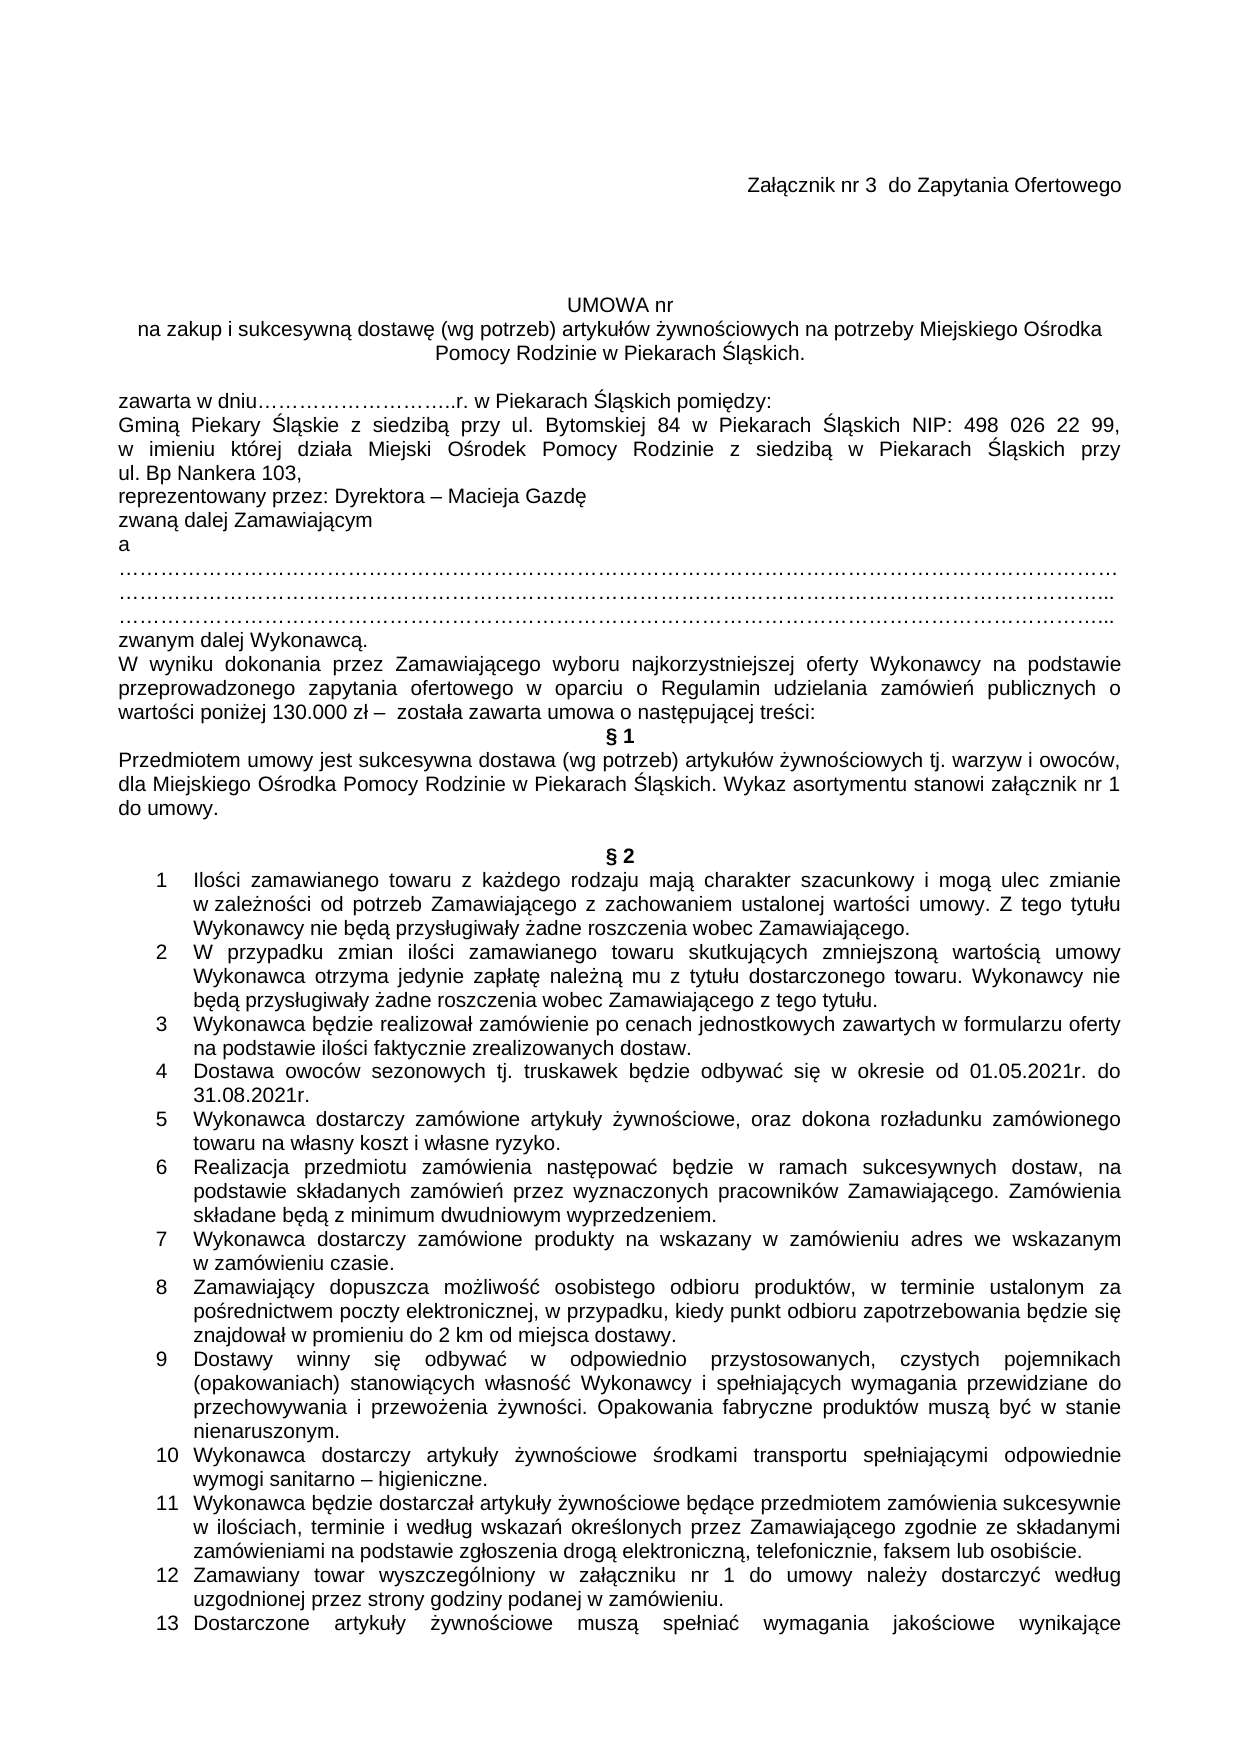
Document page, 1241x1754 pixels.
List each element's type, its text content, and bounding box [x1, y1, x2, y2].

list Wykonawca będzie realizował zamówienie po cenach jednostkowych zawartych w formularzu oferty na podstawie ilości faktycznie zrealizowanych dostaw. [156, 1011, 1122, 1059]
text zwaną dalej Zamawiającym [118, 508, 1122, 532]
text a [118, 532, 1122, 556]
list Dostawy winny się odbywać w odpowiednio przystosowanych, czystych pojemnikach (opakowaniach) stanowiących własność Wykonawcy i spełniających wymagania przewidziane do przechowywania i przewożenia żywności. Opakowania fabryczne produktów muszą być w stanie nienaruszonym. [156, 1347, 1122, 1443]
text § 2 [118, 844, 1122, 868]
list Realizacja przedmiotu zamówienia następować będzie w ramach sukcesywnych dostaw, na podstawie składanych zamówień przez wyznaczonych pracowników Zamawiającego. Zamówienia składane będą z minimum dwudniowym wyprzedzeniem. [156, 1155, 1122, 1227]
list Ilości zamawianego towaru z każdego rodzaju mają charakter szacunkowy i mogą ulec zmianie w zależności od potrzeb Zamawiającego z zachowaniem ustalonej wartości umowy. Z tego tytułu Wykonawcy nie będą przysługiwały żadne roszczenia wobec Zamawiającego. [156, 868, 1122, 939]
text Gminą Piekary Śląskie z siedzibą przy ul. Bytomskiej 84 w Piekarach Śląskich NIP: 498 026 22 99, w imieniu której działa Miejski Ośrodek Pomocy Rodzinie z siedzibą w Piekarach Śląskich przy ul. Bp Nankera 103, [118, 412, 1122, 484]
text UMOWA nr [118, 293, 1122, 317]
list Wykonawca dostarczy zamówione artykuły żywnościowe, oraz dokona rozładunku zamówionego towaru na własny koszt i własne ryzyko. [156, 1107, 1122, 1155]
text W wyniku dokonania przez Zamawiającego wyboru najkorzystniejszej oferty Wykonawcy na podstawie przeprowadzonego zapytania ofertowego w oparciu o Regulamin udzielania zamówień publicznych o wartości poniżej 130.000 zł – została zawarta umowa o następującej treści: [118, 652, 1122, 724]
text § 1 [118, 724, 1122, 748]
text na zakup i sukcesywną dostawę (wg potrzeb) artykułów żywnościowych na potrzeby Miejskiego Ośrodka Pomocy Rodzinie w Piekarach Śląskich. [118, 317, 1122, 364]
list Dostarczone artykuły żywnościowe muszą spełniać wymagania jakościowe wynikające [156, 1610, 1122, 1634]
list W przypadku zmian ilości zamawianego towaru skutkujących zmniejszoną wartością umowy Wykonawca otrzyma jedynie zapłatę należną mu z tytułu dostarczonego towaru. Wykonawcy nie będą przysługiwały żadne roszczenia wobec Zamawiającego z tego tytułu. [156, 939, 1122, 1011]
list Zamawiający dopuszcza możliwość osobistego odbioru produktów, w terminie ustalonym za pośrednictwem poczty elektronicznej, w przypadku, kiedy punkt odbioru zapotrzebowania będzie się znajdował w promieniu do 2 km od miejsca dostawy. [156, 1275, 1122, 1347]
list Wykonawca będzie dostarczał artykuły żywnościowe będące przedmiotem zamówienia sukcesywnie w ilościach, terminie i według wskazań określonych przez Zamawiającego zgodnie ze składanymi zamówieniami na podstawie zgłoszenia drogą elektroniczną, telefonicznie, faksem lub osobiście. [156, 1491, 1122, 1562]
text ……………………………………………………………………………………………………………………………………………………………………………………………………………………………………………………………...……………………………………………………………………………………………………………………………... [118, 556, 1122, 628]
list Wykonawca dostarczy artykuły żywnościowe środkami transportu spełniającymi odpowiednie wymogi sanitarno – higieniczne. [156, 1443, 1122, 1491]
text Przedmiotem umowy jest sukcesywna dostawa (wg potrzeb) artykułów żywnościowych tj. warzyw i owoców, dla Miejskiego Ośrodka Pomocy Rodzinie w Piekarach Śląskich. Wykaz asortymentu stanowi załącznik nr 1 do umowy. [118, 748, 1122, 820]
text Załącznik nr 3 do Zapytania Ofertowego [118, 173, 1122, 197]
list Wykonawca dostarczy zamówione produkty na wskazany w zamówieniu adres we wskazanym w zamówieniu czasie. [156, 1227, 1122, 1275]
list Dostawa owoców sezonowych tj. truskawek będzie odbywać się w okresie od 01.05.2021r. do 31.08.2021r. [156, 1059, 1122, 1107]
list Zamawiany towar wyszczególniony w załączniku nr 1 do umowy należy dostarczyć według uzgodnionej przez strony godziny podanej w zamówieniu. [156, 1562, 1122, 1610]
text reprezentowany przez: Dyrektora – Macieja Gazdę [118, 484, 1122, 508]
text zawarta w dniu………………………..r. w Piekarach Śląskich pomiędzy: [118, 388, 1122, 412]
text zwanym dalej Wykonawcą. [118, 628, 1122, 652]
